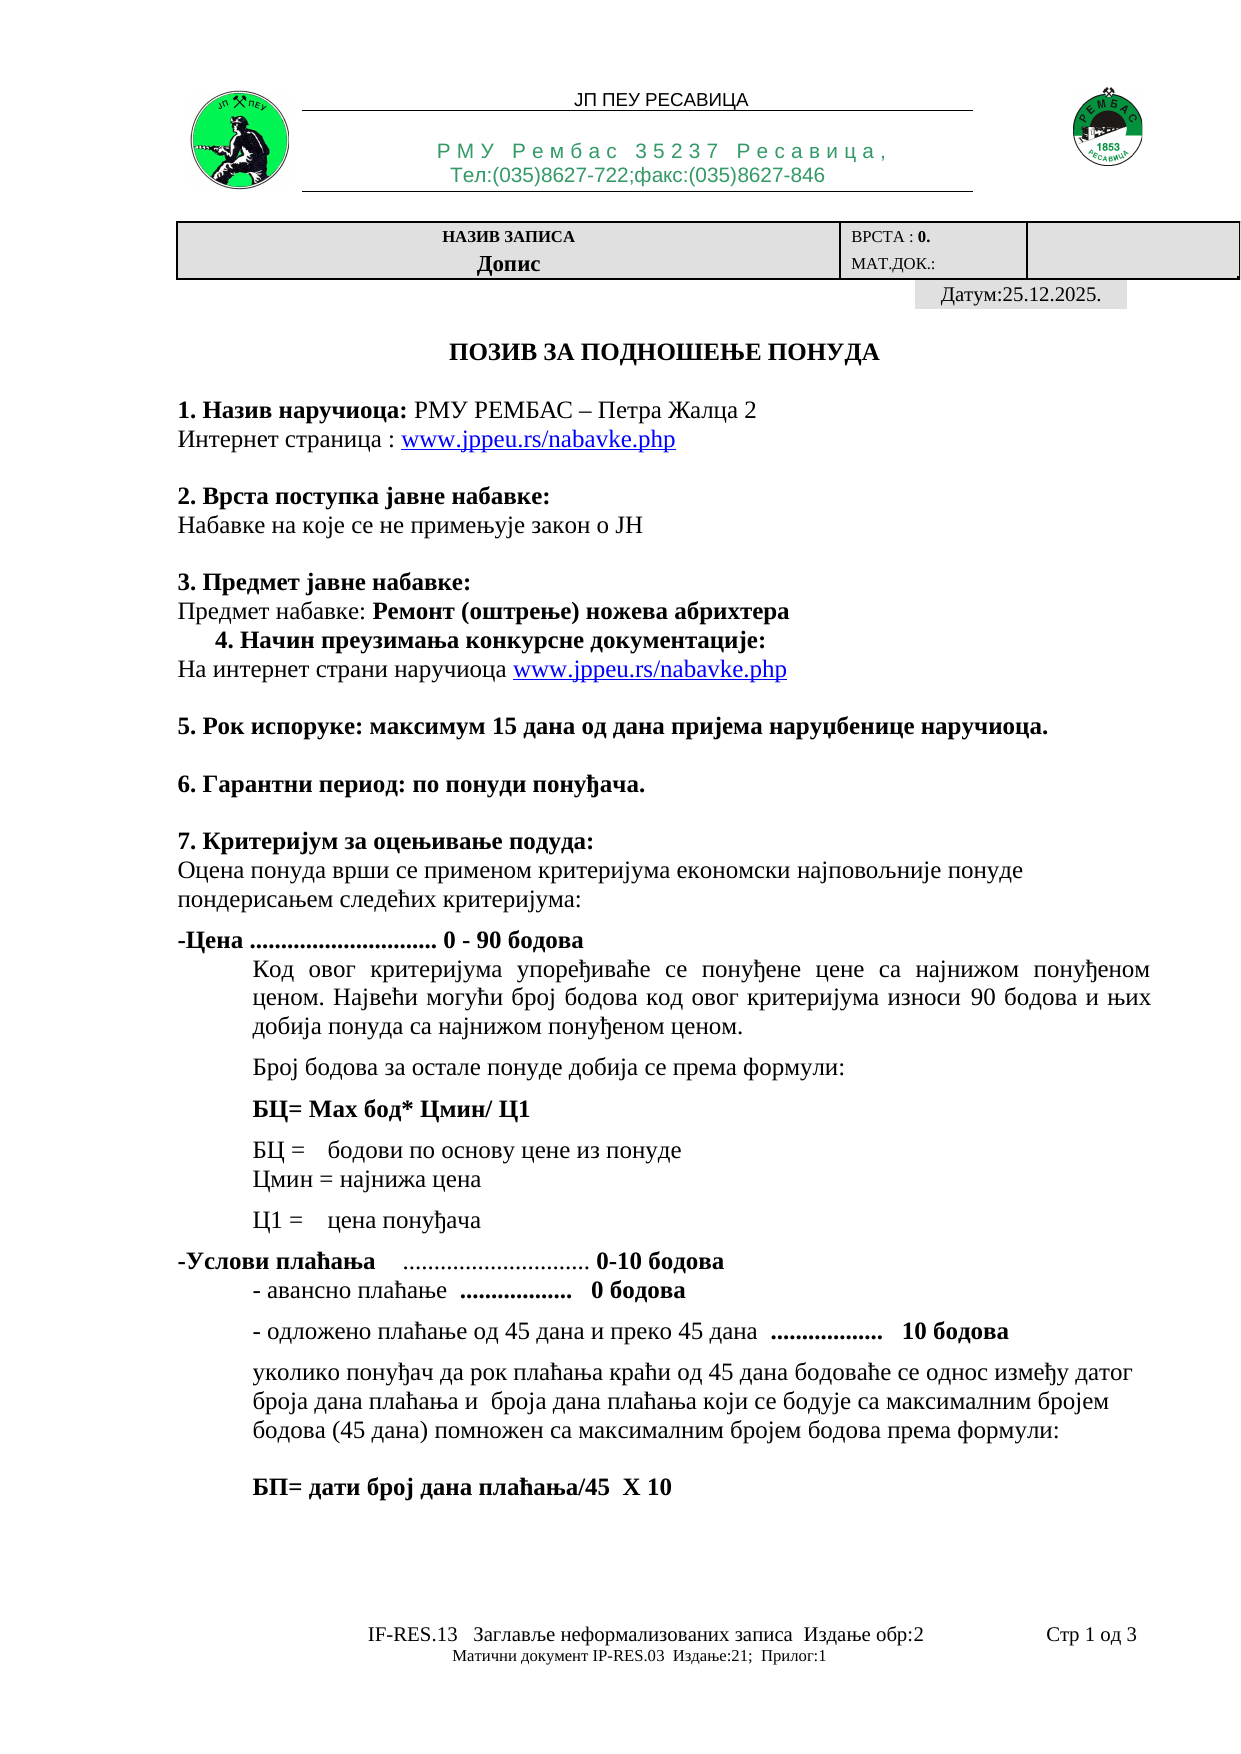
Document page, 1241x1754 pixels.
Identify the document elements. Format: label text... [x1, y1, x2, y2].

table_header Ознака: [1028, 223, 1239, 249]
text 1. Назив наручиоца: РМУ РЕМБАС – Петра Жалца 2 [177, 395, 1152, 424]
text БЦ= Маx бод* Цмин/ Ц1 [252, 1094, 1152, 1122]
table_cell [1233, 280, 1239, 309]
table_header НАЗИВ ЗАПИСА [178, 223, 839, 249]
table_cell МАТ.ДОК.: [841, 249, 1026, 278]
text На интернет страни наручиоца www.jppeu.rs/nabavke.php [177, 654, 1152, 682]
table_cell [1164, 280, 1170, 309]
text 6. Гарантни период: по понуди понуђача. [177, 769, 1152, 797]
table_cell [1220, 280, 1226, 309]
text Интернет страница : www.jppeu.rs/nabavke.php [177, 424, 1152, 452]
table_cell [1214, 280, 1220, 309]
text 2. Врста поступка јавне набавке: [177, 481, 1152, 510]
text 4. Начин преузимања конкурсне документације: [177, 625, 1152, 654]
text ПОЗИВ ЗА ПОДНОШЕЊЕ ПОНУДА [177, 337, 1152, 366]
text Оцена понуда врши се применом критеријума економски најповољније понуде пондерисањем следећих критеријума: [177, 855, 1152, 912]
table_header ВРСТА : 0. [841, 223, 1026, 249]
text Предмет набавке: Ремонт (оштрење) ножева абрихтера [177, 596, 1152, 625]
table_cell [1201, 280, 1207, 309]
text - авансно плаћање .................. 0 бодова [252, 1275, 1152, 1304]
table_cell Допис [178, 249, 839, 278]
text 7. Критеријум за оцењивање подуда: [177, 826, 1152, 855]
table_cell Датум:25.12.2025. [915, 280, 1127, 309]
table_cell [1226, 280, 1232, 309]
text Цмин = најнижа цена [252, 1164, 1152, 1192]
text - одложено плаћање од 45 дана и преко 45 дана .................. 10 бодова [252, 1316, 1152, 1345]
table_cell [1189, 280, 1195, 309]
table_cell [1176, 280, 1182, 309]
table_cell [177, 280, 915, 309]
picture [1073, 87, 1143, 166]
text 3. Предмет јавне набавке: [177, 567, 1152, 596]
table_cell [1183, 280, 1189, 309]
text -Цена .............................. 0 - 90 бодова [177, 925, 1152, 954]
text БП= дати број дана плаћања/45 X 10 [252, 1472, 1152, 1501]
table_cell [1127, 280, 1152, 309]
text Број бодова за остале понуде добија се према формули: [252, 1052, 1152, 1081]
table_cell [1152, 280, 1157, 309]
table_cell [1170, 280, 1176, 309]
table_cell [1195, 280, 1201, 309]
text 5. Рок испоруке: максимум 15 дана од дана пријема наруџбенице наручиоца. [177, 711, 1152, 740]
table_cell [1028, 249, 1239, 278]
text Код овог критеријума упоређиваће се понуђене цене са најнижом понуђеном ценом. Највећи могући број бодова код овог критеријума износи 90 бодова и њих добија понуда са најнижом понуђеном ценом. [252, 954, 1152, 1040]
table_cell [1208, 280, 1214, 309]
table_cell [1158, 280, 1164, 309]
text Набавке на које се не примењује закон о ЈН [177, 510, 1152, 539]
text уколико понуђач да рок плаћања краћи од 45 дана бодоваће се однос између датог броја дана плаћања и броја дана плаћања који се бодује са максималним бројем бодова (45 дана) помножен са максималним бројем бодова према формули: [252, 1357, 1152, 1444]
text -Услови плаћања .............................. 0-10 бодова [177, 1246, 1152, 1275]
text Ц1 = цена понуђача [252, 1205, 1152, 1234]
picture [190, 90, 290, 190]
text БЦ = бодови по основу цене из понуде [252, 1135, 1152, 1164]
